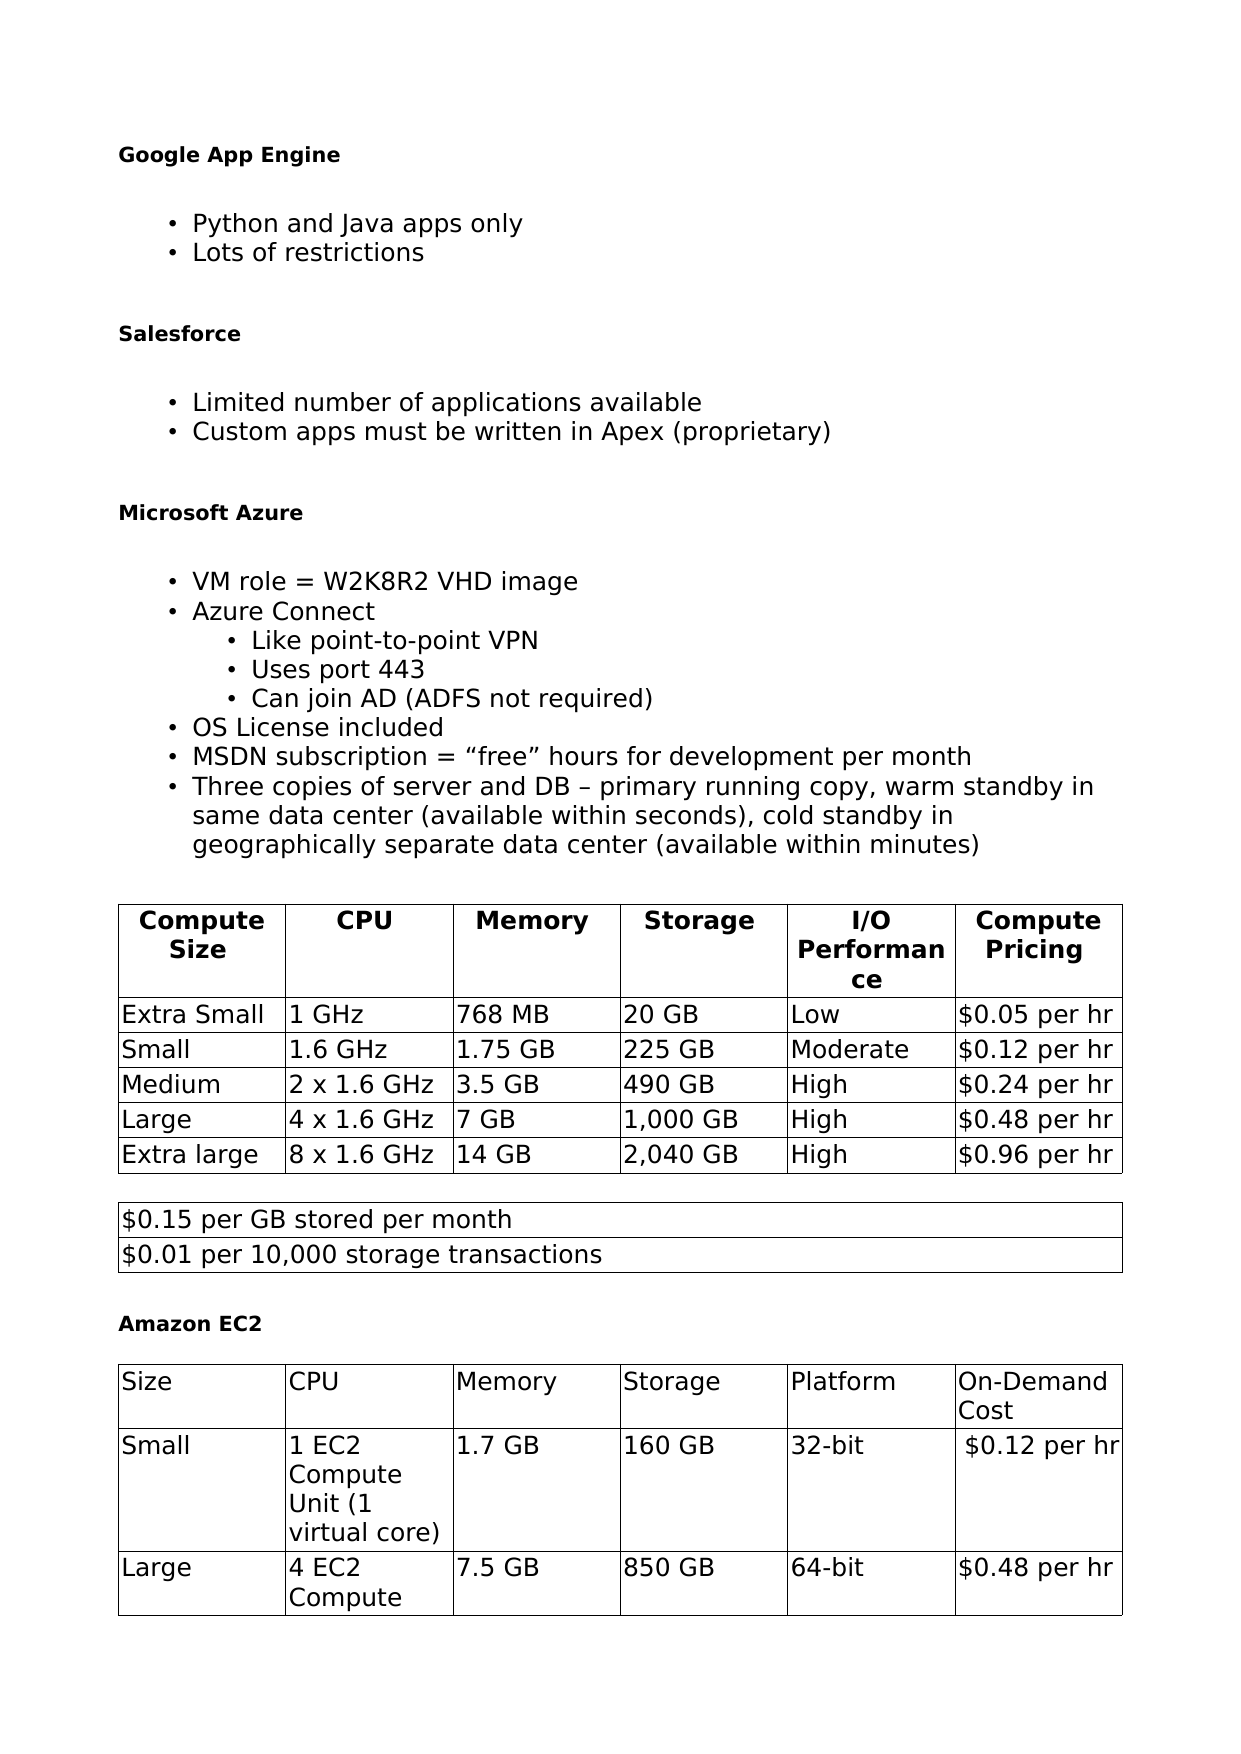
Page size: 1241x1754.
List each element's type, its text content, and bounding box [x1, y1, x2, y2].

table_cell 7.5 GB [454, 1552, 620, 1615]
list Three copies of server and DB – primary running copy, warm standby in same data center (available within seconds), cold standby in geographically separate data center (available within minutes) [177, 772, 1122, 859]
table_header Storage [621, 1365, 787, 1428]
subtitle Salesforce [118, 322, 1122, 346]
list Custom apps must be written in Apex (proprietary) [177, 418, 1122, 447]
table_cell 1.7 GB [454, 1429, 620, 1551]
table_cell $0.12 per hr [956, 1429, 1122, 1551]
table_cell 768 MB [454, 998, 620, 1032]
table_cell High [788, 1068, 955, 1102]
table_cell 32-bit [788, 1429, 955, 1551]
list Like point-to-point VPN [236, 626, 1122, 655]
list Azure Connect [177, 597, 1122, 626]
table_cell 8 x 1.6 GHz [286, 1138, 453, 1172]
table_cell $0.48 per hr [956, 1552, 1122, 1615]
table_cell 4 x 1.6 GHz [286, 1103, 453, 1137]
table_cell $0.48 per hr [956, 1103, 1122, 1137]
table_cell Small [119, 1033, 285, 1067]
table_cell 7 GB [454, 1103, 620, 1137]
table_cell High [788, 1138, 955, 1172]
table_cell 3.5 GB [454, 1068, 620, 1102]
table_cell Low [788, 998, 955, 1032]
table_cell Extra large [119, 1138, 285, 1172]
table_cell 2,040 GB [621, 1138, 787, 1172]
table_header Compute Pricing [956, 905, 1122, 997]
table_cell 1.75 GB [454, 1033, 620, 1067]
table_cell 225 GB [621, 1033, 787, 1067]
table_header Compute Size [119, 905, 285, 997]
table_cell $0.05 per hr [956, 998, 1122, 1032]
table_header Platform [788, 1365, 955, 1428]
list Can join AD (ADFS not required) [236, 684, 1122, 713]
table_cell 1 EC2 Compute Unit (1 virtual core) [286, 1429, 453, 1551]
table_cell 20 GB [621, 998, 787, 1032]
table_cell High [788, 1103, 955, 1137]
table_cell 850 GB [621, 1552, 787, 1615]
list MSDN subscription = “free” hours for development per month [177, 742, 1122, 772]
table_cell 1 GHz [286, 998, 453, 1032]
table_cell 2 x 1.6 GHz [286, 1068, 453, 1102]
table_cell Moderate [788, 1033, 955, 1067]
table_cell 1.6 GHz [286, 1033, 453, 1067]
table_header Storage [621, 905, 787, 997]
table_cell $0.01 per 10,000 storage transactions [119, 1238, 1122, 1272]
table_cell 14 GB [454, 1138, 620, 1172]
list Uses port 443 [236, 655, 1122, 684]
table_header $0.15 per GB stored per month [119, 1203, 1122, 1237]
list Limited number of applications available [177, 388, 1122, 418]
table_cell Large [119, 1552, 285, 1615]
table_cell $0.24 per hr [956, 1068, 1122, 1102]
subtitle Microsoft Azure [118, 501, 1122, 526]
list Python and Java apps only [177, 209, 1122, 238]
table_cell Large [119, 1103, 285, 1137]
table_cell Extra Small [119, 998, 285, 1032]
subtitle Google App Engine [118, 143, 1122, 167]
table_cell $0.96 per hr [956, 1138, 1122, 1172]
table_header Memory [454, 1365, 620, 1428]
table_header On-Demand Cost [956, 1365, 1122, 1428]
table_cell 4 EC2 Compute [286, 1552, 453, 1615]
table_header Size [119, 1365, 285, 1428]
table_cell Medium [119, 1068, 285, 1102]
table_header CPU [286, 1365, 453, 1428]
table_cell $0.12 per hr [956, 1033, 1122, 1067]
list VM role = W2K8R2 VHD image [177, 567, 1122, 597]
subtitle Amazon EC2 [118, 1312, 1122, 1336]
table_header Memory [454, 905, 620, 997]
table_cell 160 GB [621, 1429, 787, 1551]
table_cell Small [119, 1429, 285, 1551]
table_cell 64-bit [788, 1552, 955, 1615]
list Lots of restrictions [177, 238, 1122, 268]
table_cell 1,000 GB [621, 1103, 787, 1137]
table_header I/O Performance [788, 905, 955, 997]
table_cell 490 GB [621, 1068, 787, 1102]
list OS License included [177, 713, 1122, 742]
table_header CPU [286, 905, 453, 997]
